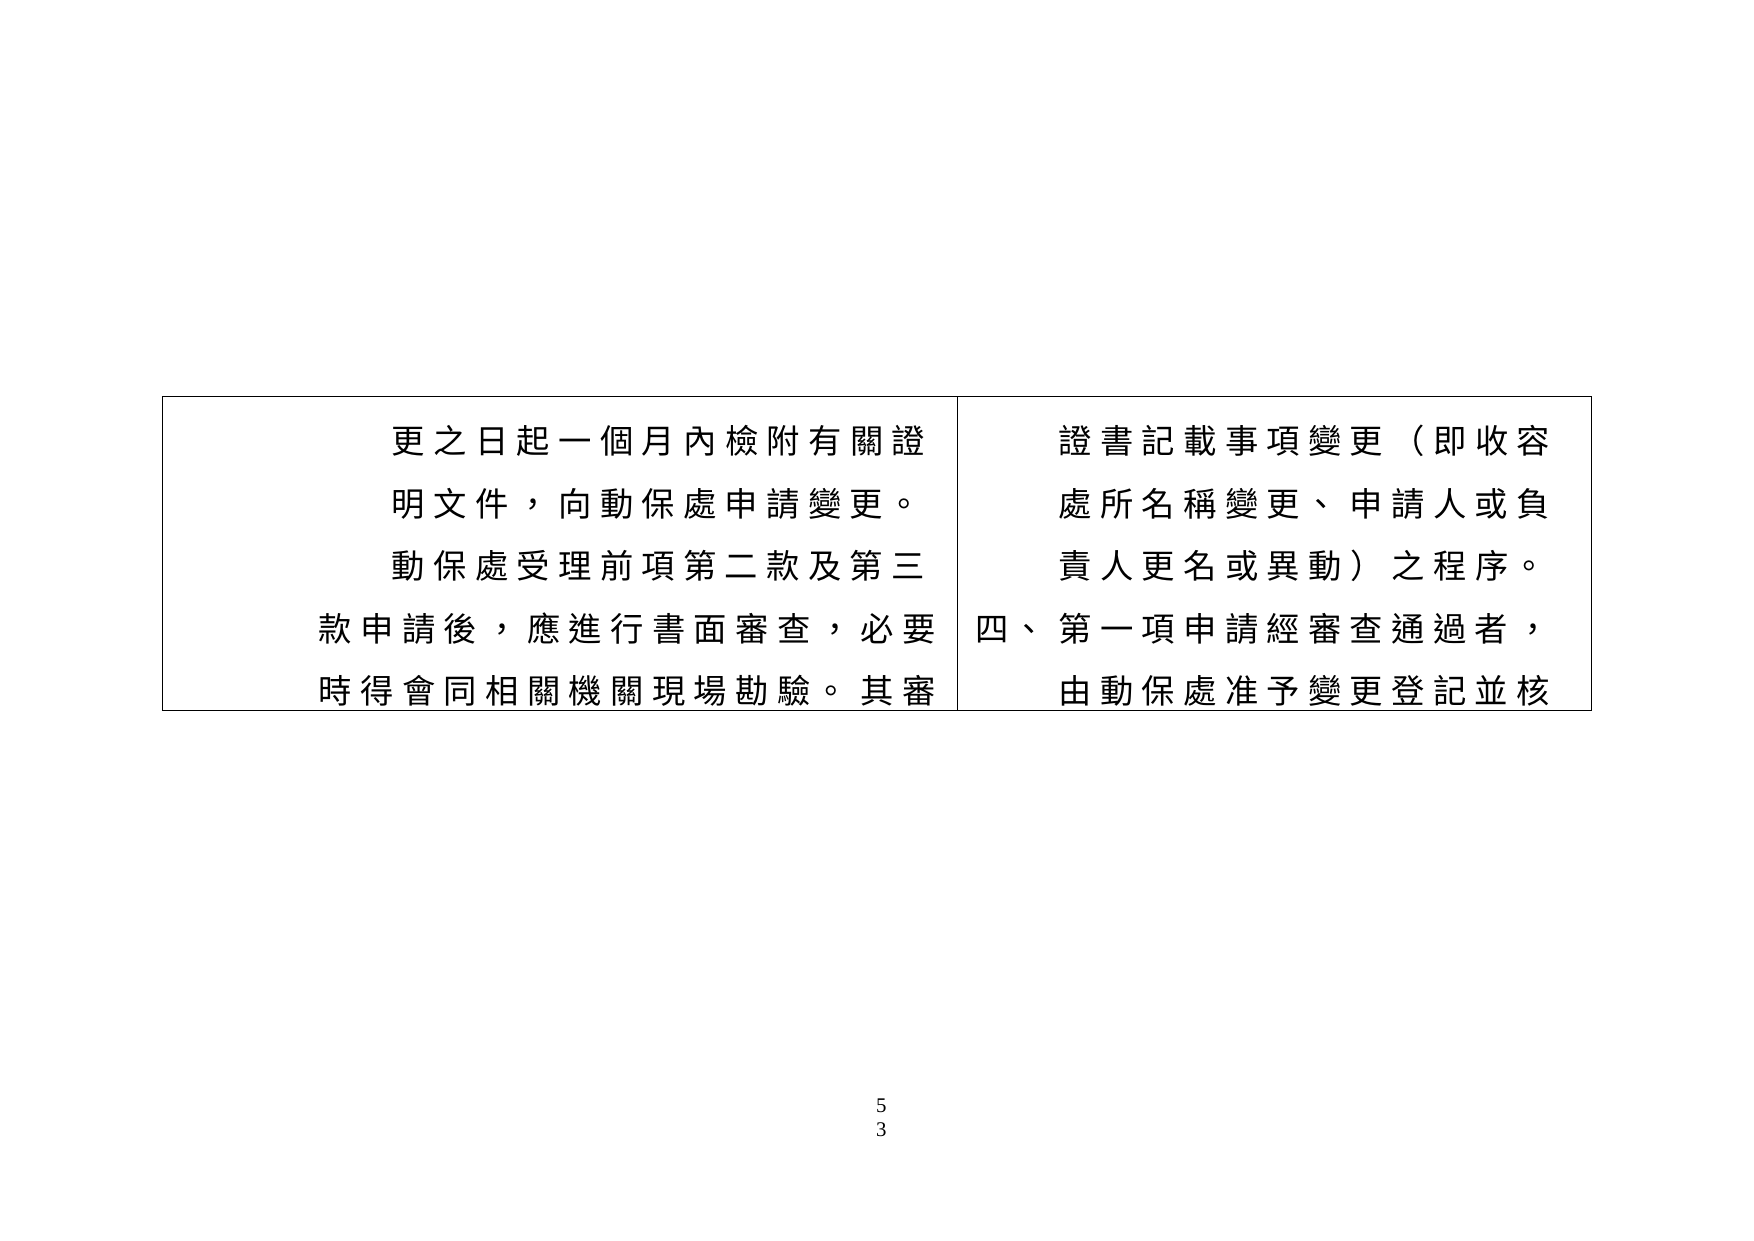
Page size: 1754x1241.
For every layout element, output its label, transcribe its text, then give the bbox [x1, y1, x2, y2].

table_cell 更之日起一個月內檢附有關證明文件，向動保處申請變更。 動保處受理前項第二款及第三款申請後，應進行書面審查，必要時得會同相關機關現場勘驗。其審 [163, 397, 957, 710]
table_cell 證書記載事項變更（即收容處所名稱變更、申請人或負責人更名或異動）之程序。 四、第一項申請經審查通過者，由動保處准予變更登記並核 [958, 397, 1591, 710]
